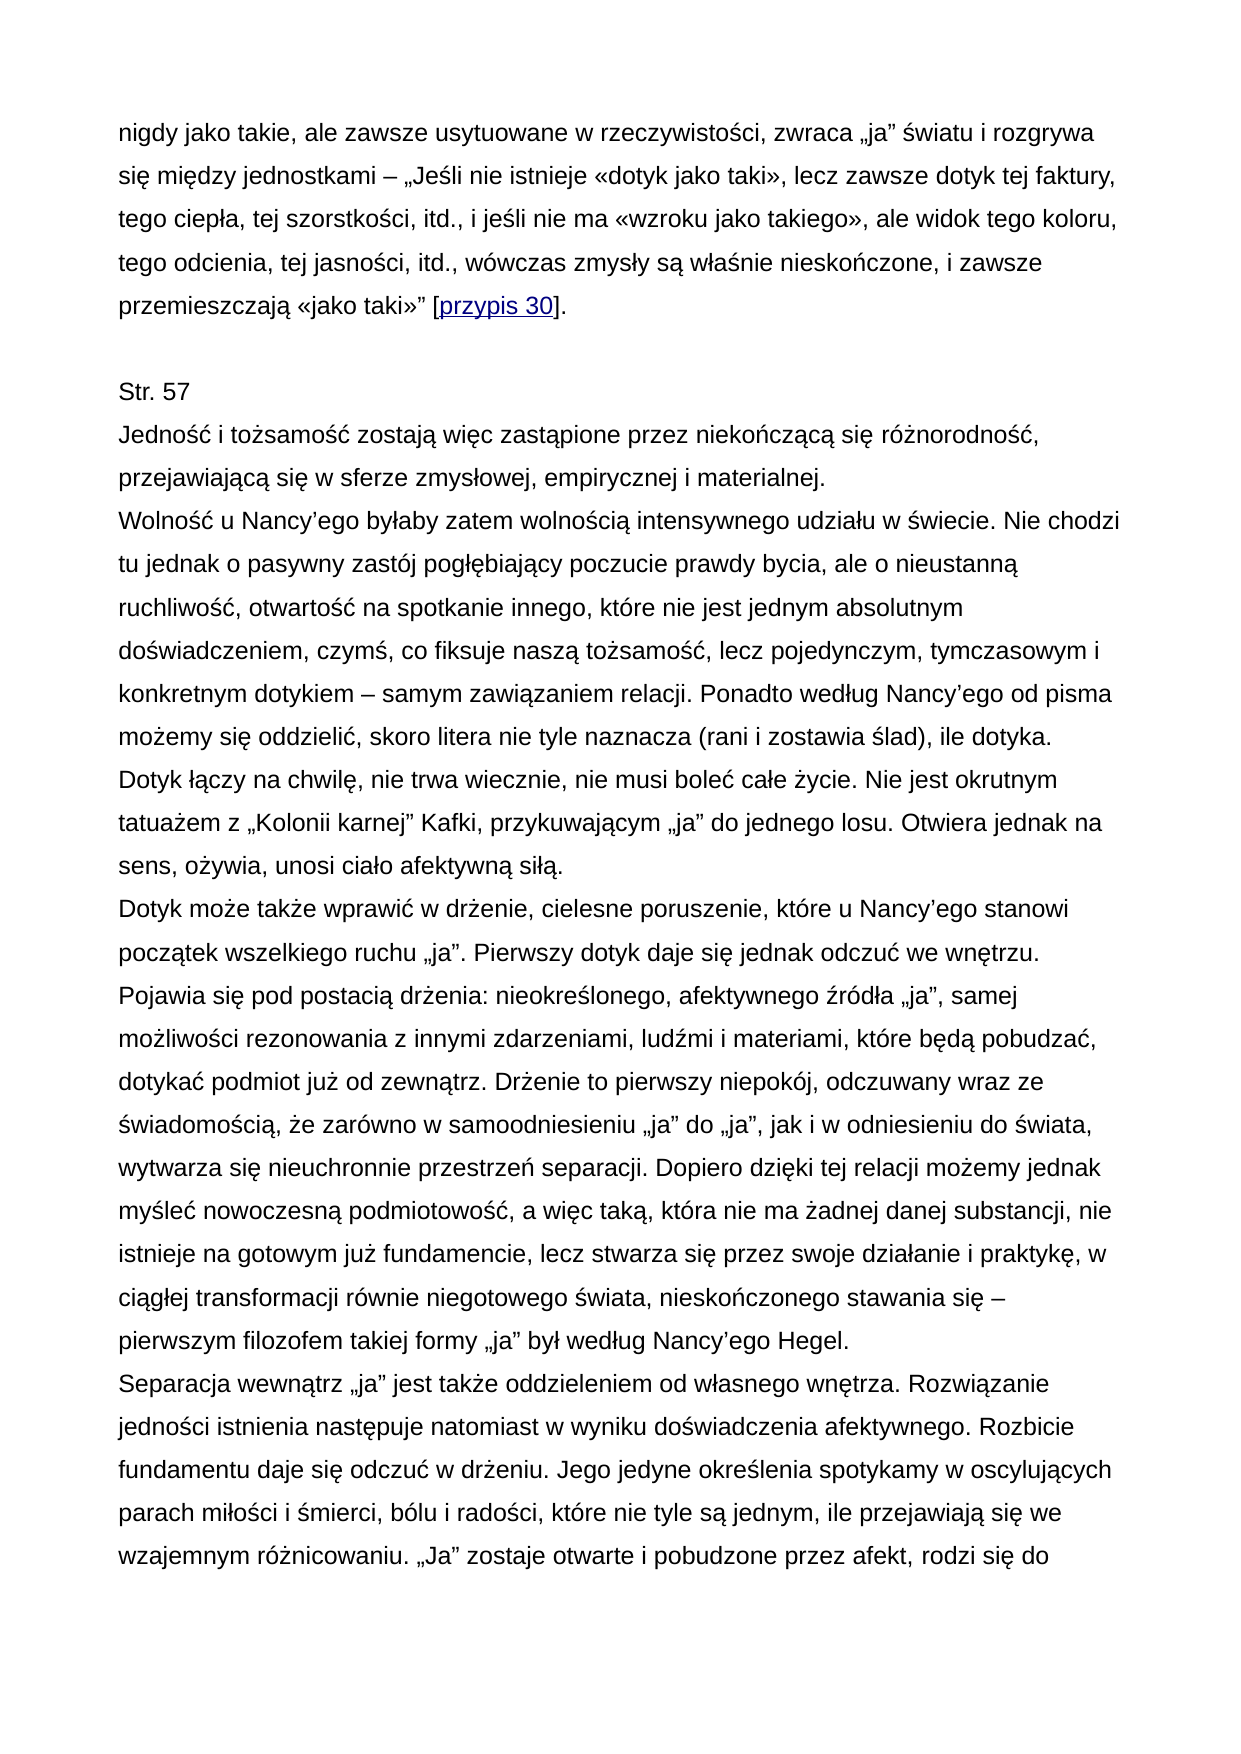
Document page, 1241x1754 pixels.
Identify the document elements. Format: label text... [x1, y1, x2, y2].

text Wolność u Nancy’ego byłaby zatem wolnością intensywnego udziału w świecie. Nie chodzi tu jednak o pasywny zastój pogłębiający poczucie prawdy bycia, ale o nieustanną ruchliwość, otwartość na spotkanie innego, które nie jest jednym absolutnym doświadczeniem, czymś, co fiksuje naszą tożsamość, lecz pojedynczym, tymczasowym i konkretnym dotykiem – samym zawiązaniem relacji. Ponadto według Nancy’ego od pisma możemy się oddzielić, skoro litera nie tyle naznacza (rani i zostawia ślad), ile dotyka. Dotyk łączy na chwilę, nie trwa wiecznie, nie musi boleć całe życie. Nie jest okrutnym tatuażem z „Kolonii karnej” Kafki, przykuwającym „ja” do jednego losu. Otwiera jednak na sens, ożywia, unosi ciało afektywną siłą. [118, 506, 1122, 880]
text Dotyk może także wprawić w drżenie, cielesne poruszenie, które u Nancy’ego stanowi początek wszelkiego ruchu „ja”. Pierwszy dotyk daje się jednak odczuć we wnętrzu. Pojawia się pod postacią drżenia: nieokreślonego, afektywnego źródła „ja”, samej możliwości rezonowania z innymi zdarzeniami, ludźmi i materiami, które będą pobudzać, dotykać podmiot już od zewnątrz. Drżenie to pierwszy niepokój, odczuwany wraz ze świadomością, że zarówno w samoodniesieniu „ja” do „ja”, jak i w odniesieniu do świata, wytwarza się nieuchronnie przestrzeń separacji. Dopiero dzięki tej relacji możemy jednak myśleć nowoczesną podmiotowość, a więc taką, która nie ma żadnej danej substancji, nie istnieje na gotowym już fundamencie, lecz stwarza się przez swoje działanie i praktykę, w ciągłej transformacji równie niegotowego świata, nieskończonego stawania się – pierwszym filozofem takiej formy „ja” był według Nancy’ego Hegel. [118, 894, 1122, 1354]
text Str. 57 [118, 377, 1122, 406]
text nigdy jako takie, ale zawsze usytuowane w rzeczywistości, zwraca „ja” światu i rozgrywa się między jednostkami – „Jeśli nie istnieje «dotyk jako taki», lecz zawsze dotyk tej faktury, tego ciepła, tej szorstkości, itd., i jeśli nie ma «wzroku jako takiego», ale widok tego koloru, tego odcienia, tej jasności, itd., wówczas zmysły są właśnie nieskończone, i zawsze przemieszczają «jako taki»” [przypis 30]. [118, 118, 1122, 319]
text Jedność i tożsamość zostają więc zastąpione przez niekończącą się różnorodność, przejawiającą się w sferze zmysłowej, empirycznej i materialnej. [118, 420, 1122, 492]
text Separacja wewnątrz „ja” jest także oddzieleniem od własnego wnętrza. Rozwiązanie jedności istnienia następuje natomiast w wyniku doświadczenia afektywnego. Rozbicie fundamentu daje się odczuć w drżeniu. Jego jedyne określenia spotykamy w oscylujących parach miłości i śmierci, bólu i radości, które nie tyle są jednym, ile przejawiają się we wzajemnym różnicowaniu. „Ja” zostaje otwarte i pobudzone przez afekt, rodzi się do [118, 1369, 1122, 1570]
